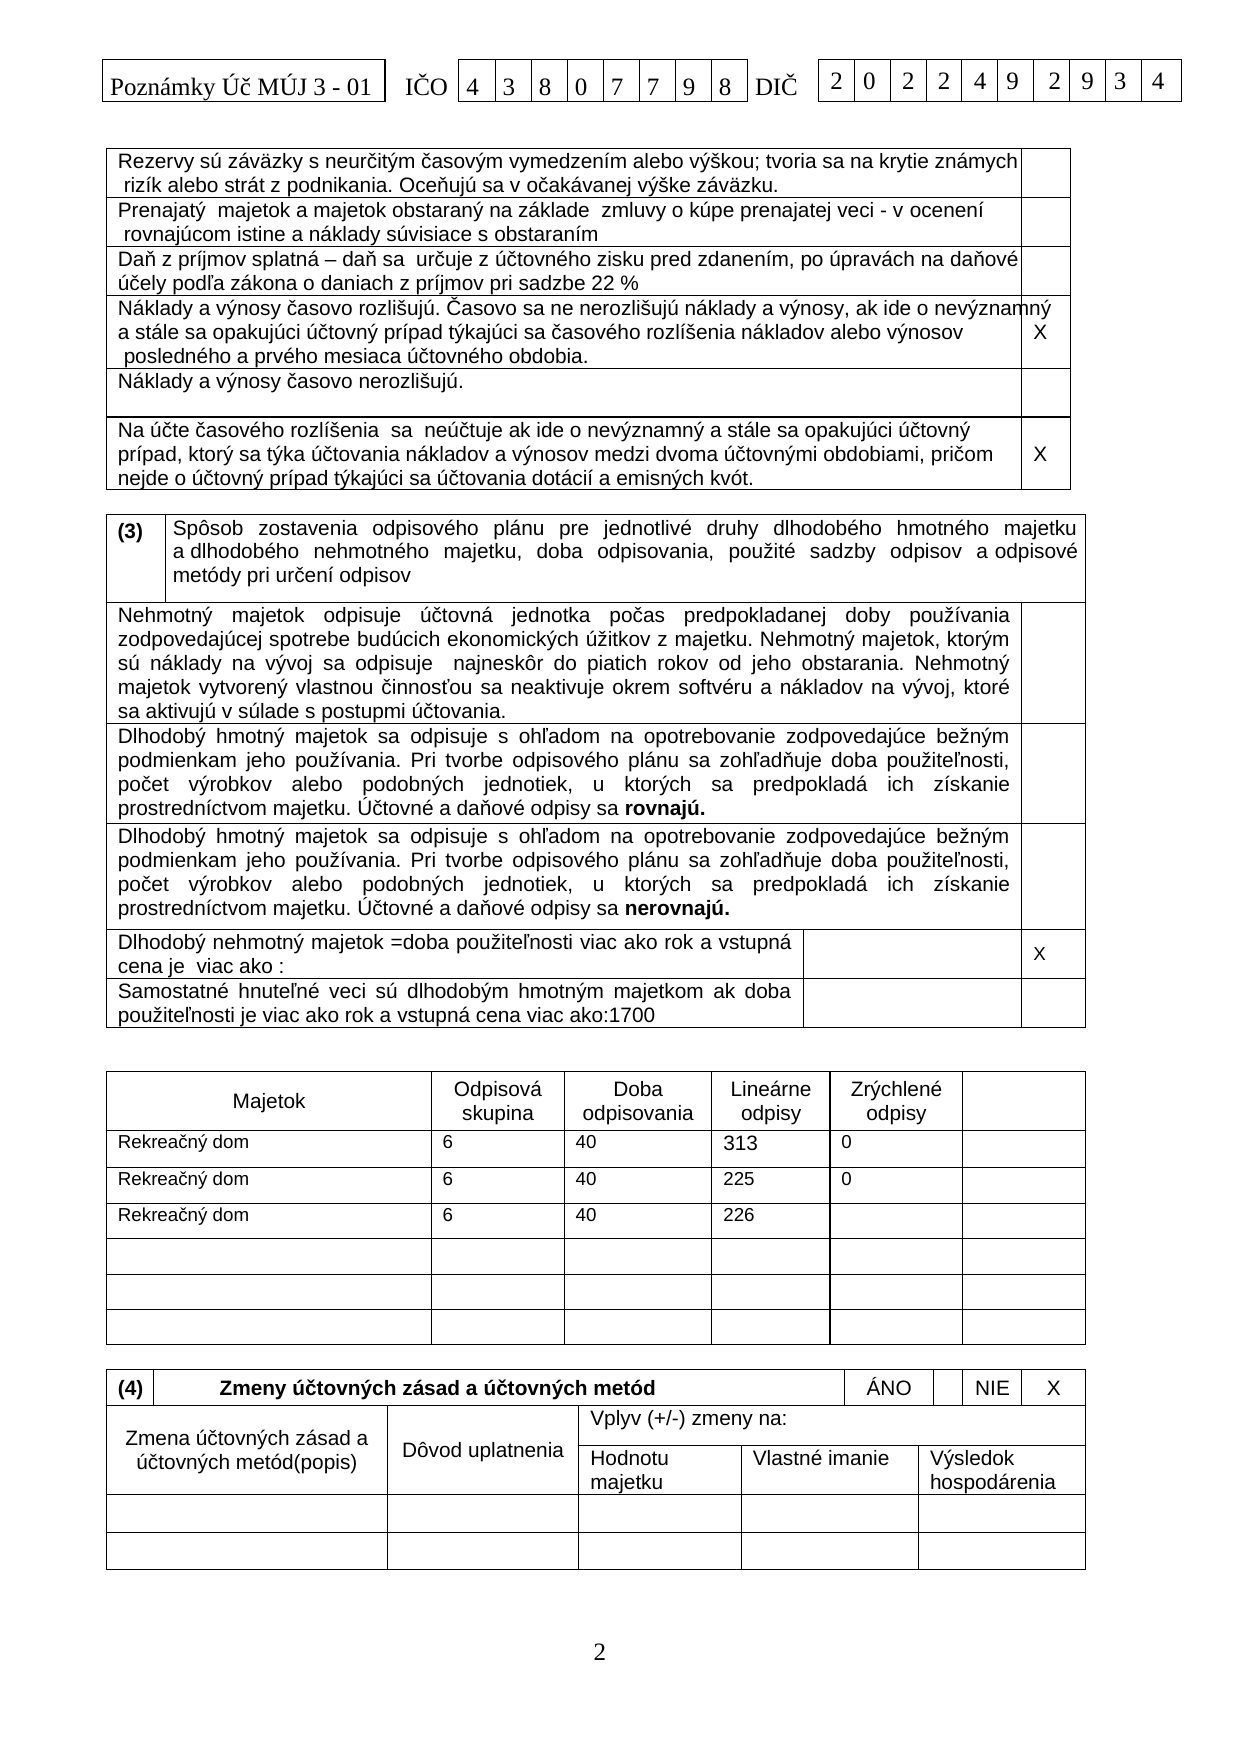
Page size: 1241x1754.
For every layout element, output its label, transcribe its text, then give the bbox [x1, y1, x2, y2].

table_cell [831, 1204, 962, 1238]
table_cell 0 [831, 1168, 962, 1203]
table_cell 40 [565, 1168, 711, 1203]
table_header Odpisová skupina [432, 1072, 564, 1130]
table_cell [1022, 149, 1070, 197]
table_cell Dlhodobý hmotný majetok sa odpisuje s ohľadom na opotrebovanie zodpovedajúce bežným podmienkam jeho používania. Pri tvorbe odpisového plánu sa zohľadňuje doba použiteľnosti, počet výrobkov alebo podobných jednotiek, u ktorých sa predpokladá ich získanie prostredníctvom majetku. Účtovné a daňové odpisy sa nerovnajú. [107, 824, 1021, 929]
table_cell Rezervy sú záväzky s neurčitým časovým vymedzením alebo výškou; tvoria sa na krytie známych rizík alebo strát z podnikania. Oceňujú sa v očakávanej výške záväzku. [107, 149, 1021, 197]
table_header Doba odpisovania [565, 1072, 711, 1130]
table_header ÁNO [845, 1370, 933, 1405]
table_header Zmeny účtovných zásad a účtovných metód [154, 1370, 844, 1405]
table_cell [1022, 198, 1070, 246]
table_cell [1022, 724, 1085, 823]
table_cell [565, 1239, 711, 1273]
table_cell Daň z príjmov splatná – daň sa určuje z účtovného zisku pred zdanením, po úpravách na daňové účely podľa zákona o daniach z príjmov pri sadzbe 22 % [107, 247, 1021, 294]
table_cell [804, 930, 1021, 978]
table_cell [742, 1533, 918, 1569]
table_cell 40 [565, 1204, 711, 1238]
table_header [963, 1072, 1085, 1130]
table_cell [742, 1495, 918, 1532]
table_cell Výsledok hospodárenia [919, 1446, 1085, 1494]
table_cell [963, 1168, 1085, 1203]
table_cell 6 [432, 1131, 564, 1167]
table_cell [107, 1495, 387, 1532]
table_cell 40 [565, 1131, 711, 1167]
table_cell 225 [712, 1168, 829, 1203]
table_header [107, 515, 165, 602]
table_header Lineárne odpisy [712, 1072, 829, 1130]
table_cell 313 [712, 1131, 829, 1167]
table_cell [579, 1495, 741, 1532]
table_cell [919, 1495, 1085, 1532]
table_cell Prenajatý majetok a majetok obstaraný na základe zmluvy o kúpe prenajatej veci - v ocenení rovnajúcom istine a náklady súvisiace s obstaraním [107, 198, 1021, 246]
table_cell [831, 1239, 962, 1273]
table_cell Dlhodobý nehmotný majetok =doba použiteľnosti viac ako rok a vstupná cena je viac ako : [107, 930, 803, 978]
table_cell [388, 1533, 578, 1569]
table_header [934, 1370, 962, 1405]
table_cell [107, 1275, 431, 1309]
table_cell [963, 1204, 1085, 1238]
table_cell 6 [432, 1204, 564, 1238]
table_header X [1022, 1370, 1085, 1405]
table_header Zrýchlené odpisy [831, 1072, 962, 1130]
table_cell 0 [831, 1131, 962, 1167]
table_cell Rekreačný dom [107, 1168, 431, 1203]
table_cell Nehmotný majetok odpisuje účtovná jednotka počas predpokladanej doby používania zodpovedajúcej spotrebe budúcich ekonomických úžitkov z majetku. Nehmotný majetok, ktorým sú náklady na vývoj sa odpisuje najneskôr do piatich rokov od jeho obstarania. Nehmotný majetok vytvorený vlastnou činnosťou sa neaktivuje okrem softvéru a nákladov na vývoj, ktoré sa aktivujú v súlade s postupmi účtovania. [107, 603, 1021, 722]
table_cell X [1022, 930, 1085, 978]
table_cell [1022, 824, 1085, 929]
table_cell Vplyv (+/-) zmeny na: [579, 1406, 1085, 1445]
table_header Spôsob zostavenia odpisového plánu pre jednotlivé druhy dlhodobého hmotného majetku a dlhodobého nehmotného majetku, doba odpisovania, použité sadzby odpisov a odpisové metódy pri určení odpisov [166, 515, 1085, 602]
table_header NIE [963, 1370, 1021, 1405]
table_cell Rekreačný dom [107, 1204, 431, 1238]
table_cell [388, 1495, 578, 1532]
table_cell Rekreačný dom [107, 1131, 431, 1167]
table_header Majetok [107, 1072, 431, 1130]
table_cell Dôvod uplatnenia [388, 1406, 578, 1494]
table_cell [963, 1310, 1085, 1344]
table_cell Na účte časového rozlíšenia sa neúčtuje ak ide o nevýznamný a stále sa opakujúci účtovný prípad, ktorý sa týka účtovania nákladov a výnosov medzi dvoma účtovnými obdobiami, pričom nejde o účtovný prípad týkajúci sa účtovania dotácií a emisných kvót. [107, 418, 1021, 489]
table_cell [579, 1533, 741, 1569]
table_cell [432, 1310, 564, 1344]
table_cell Náklady a výnosy časovo nerozlišujú. [107, 369, 1021, 416]
table_cell [107, 1533, 387, 1569]
table_cell Náklady a výnosy časovo rozlišujú. Časovo sa ne nerozlišujú náklady a výnosy, ak ide o nevýznamný a stále sa opakujúci účtovný prípad týkajúci sa časového rozlíšenia nákladov alebo výnosov posledného a prvého mesiaca účtovného obdobia. [107, 296, 1021, 367]
table_cell [712, 1310, 829, 1344]
table_cell [107, 1310, 431, 1344]
table_cell [963, 1239, 1085, 1273]
table_cell [804, 979, 1021, 1027]
table_cell X [1022, 418, 1070, 489]
table_cell Hodnotu majetku [579, 1446, 741, 1494]
table_cell Zmena účtovných zásad a účtovných metód(popis) [107, 1406, 387, 1494]
table_cell [432, 1275, 564, 1309]
table_cell [432, 1239, 564, 1273]
table_cell 226 [712, 1204, 829, 1238]
table_cell [565, 1310, 711, 1344]
table_cell [831, 1310, 962, 1344]
table_cell [963, 1131, 1085, 1167]
table_cell Dlhodobý hmotný majetok sa odpisuje s ohľadom na opotrebovanie zodpovedajúce bežným podmienkam jeho používania. Pri tvorbe odpisového plánu sa zohľadňuje doba použiteľnosti, počet výrobkov alebo podobných jednotiek, u ktorých sa predpokladá ich získanie prostredníctvom majetku. Účtovné a daňové odpisy sa rovnajú. [107, 724, 1021, 823]
table_cell [712, 1239, 829, 1273]
table_cell [1022, 247, 1070, 294]
table_cell [831, 1275, 962, 1309]
table_cell [107, 1239, 431, 1273]
table_cell [565, 1275, 711, 1309]
table_cell [1022, 369, 1070, 416]
table_cell 6 [432, 1168, 564, 1203]
table_cell [1022, 603, 1085, 722]
table_cell X [1022, 296, 1070, 367]
table_cell [919, 1533, 1085, 1569]
table_cell Vlastné imanie [742, 1446, 918, 1494]
table_cell [712, 1275, 829, 1309]
table_header [107, 1370, 153, 1405]
table_cell [1022, 979, 1085, 1027]
table_cell [963, 1275, 1085, 1309]
table_cell Samostatné hnuteľné veci sú dlhodobým hmotným majetkom ak doba použiteľnosti je viac ako rok a vstupná cena viac ako:1700 [107, 979, 803, 1027]
